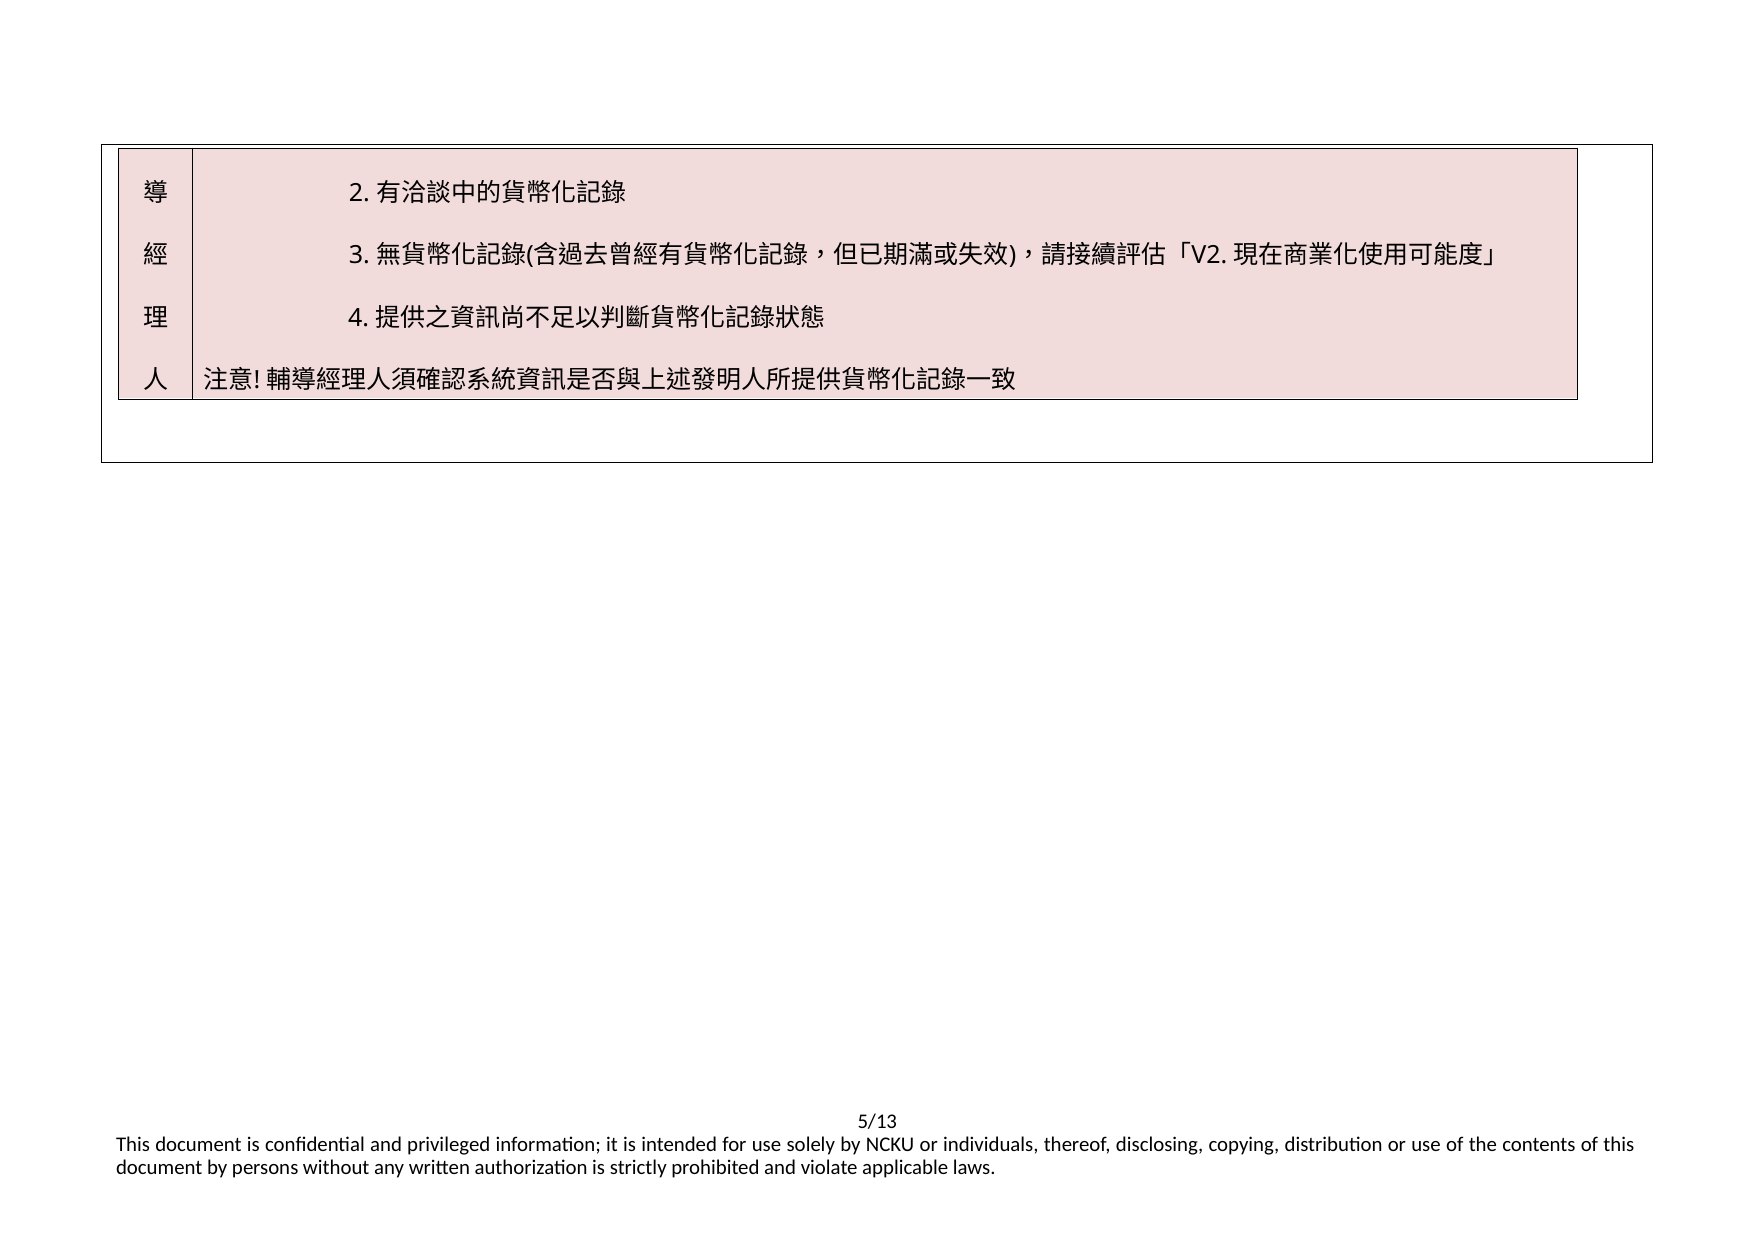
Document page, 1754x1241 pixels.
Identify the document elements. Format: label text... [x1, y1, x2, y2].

table_cell [102, 145, 1652, 462]
table_header 導 經 理 人 [119, 149, 192, 398]
table_header 2. 有洽談中的貨幣化記錄 3. 無貨幣化記錄(含過去曾經有貨幣化記錄，但已期滿或失效)，請接續評估「V2. 現在商業化使用可能度」 4. 提供之資訊尚不足以判斷貨幣化記錄狀態 注意! 輔導經理人須確認系統資訊是否與上述發明人所提供貨幣化記錄一致 [193, 149, 1577, 398]
